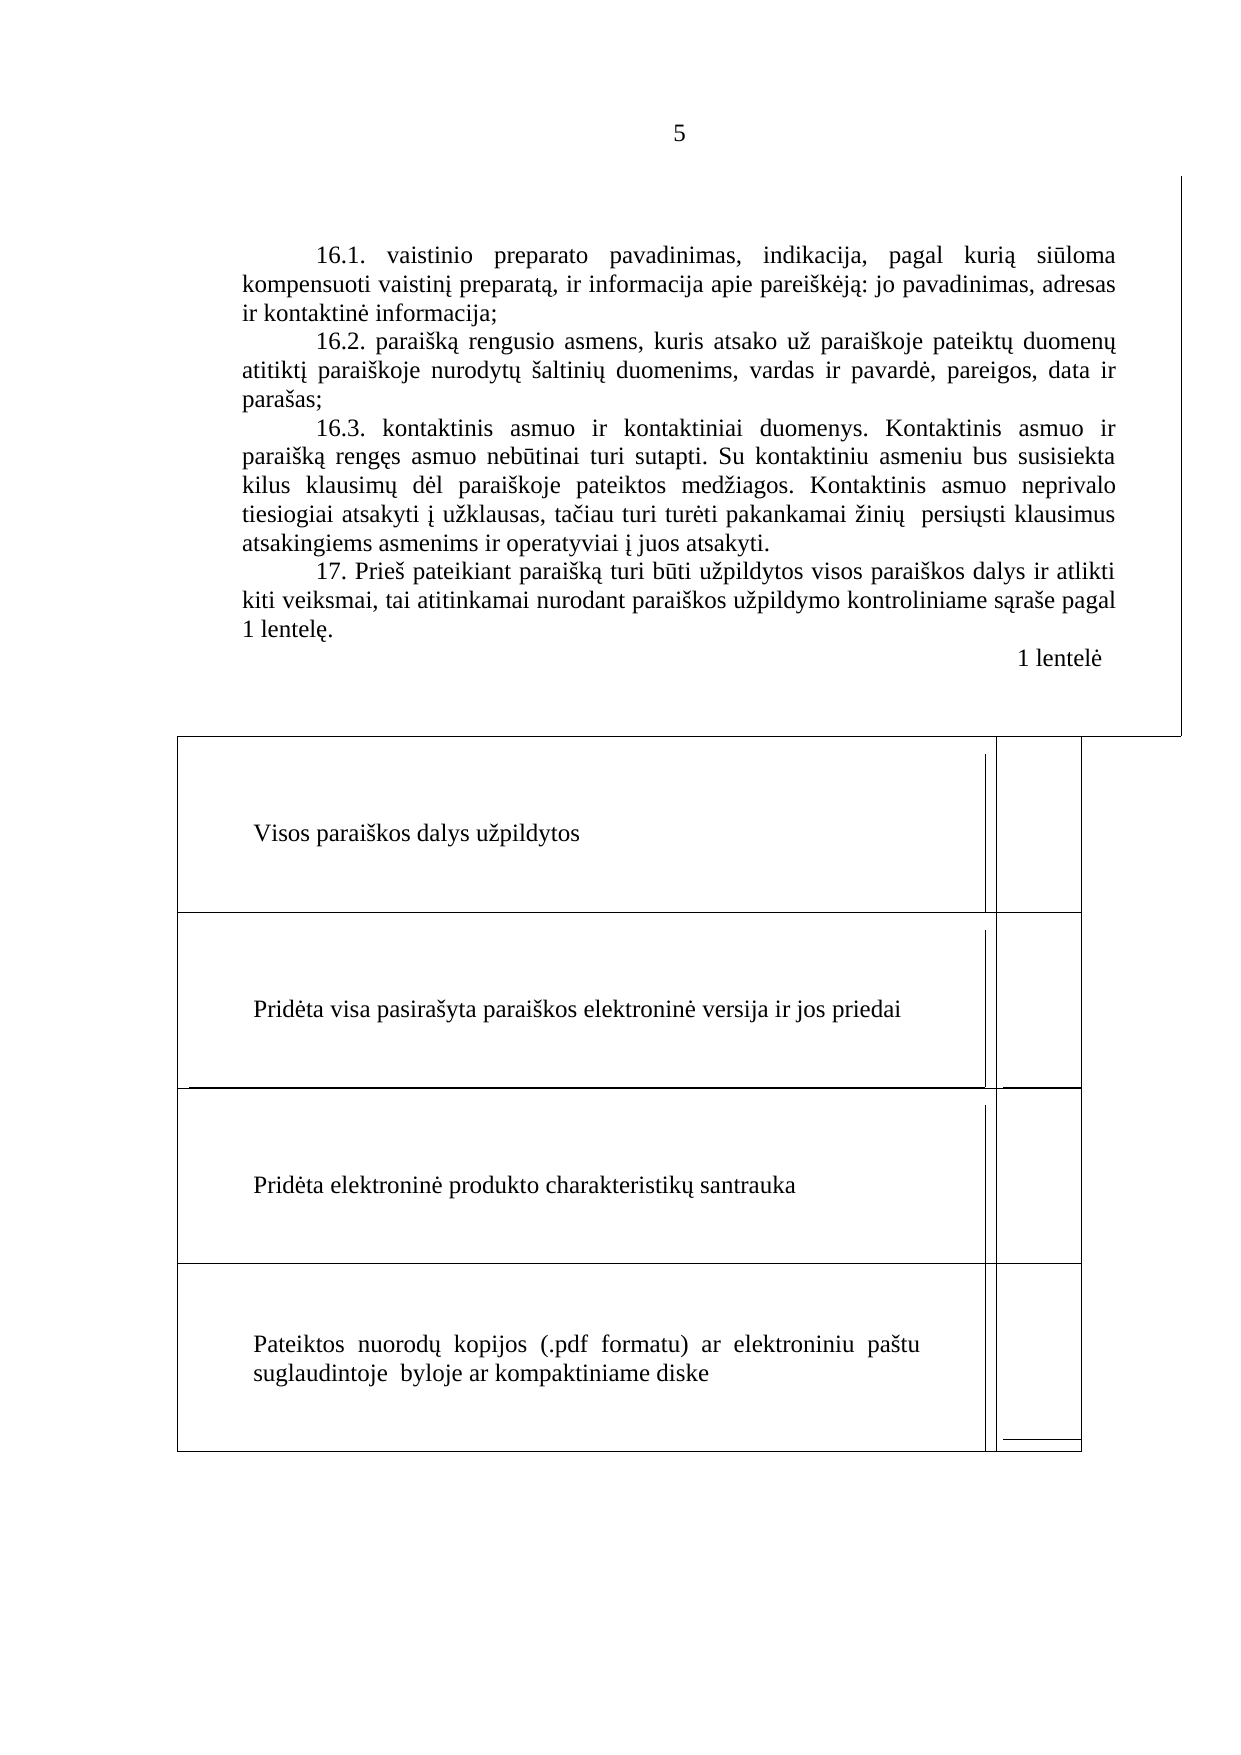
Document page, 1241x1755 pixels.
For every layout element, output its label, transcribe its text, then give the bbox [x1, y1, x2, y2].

text 16.3. kontaktinis asmuo ir kontaktiniai duomenys. Kontaktinis asmuo ir paraišką rengęs asmuo nebūtinai turi sutapti. Su kontaktiniu asmeniu bus susisiekta kilus klausimų dėl paraiškoje pateiktos medžiagos. Kontaktinis asmuo neprivalo tiesiogiai atsakyti į užklausas, tačiau turi turėti pakankamai žinių persiųsti klausimus atsakingiems asmenims ir operatyviai į juos atsakyti. [177, 413, 1181, 556]
text 16.2. paraišką rengusio asmens, kuris atsako už paraiškoje pateiktų duomenų atitiktį paraiškoje nurodytų šaltinių duomenims, vardas ir pavardė, pareigos, data ir parašas; [177, 326, 1181, 413]
text 17. Prieš pateikiant paraišką turi būti užpildytos visos paraiškos dalys ir atlikti kiti veiksmai, tai atitinkamai nurodant paraiškos užpildymo kontroliniame sąraše pagal 1 lentelę. [177, 556, 1181, 643]
table_header [997, 737, 1081, 912]
table_cell Pateiktos nuorodų kopijos (.pdf formatu) ar elektroniniu paštu suglaudintoje byloje ar kompaktiniame diske [178, 1264, 985, 1451]
table_cell [997, 1089, 1081, 1263]
table_cell Pridėta elektroninė produkto charakteristikų santrauka [178, 1089, 996, 1263]
text 16.1. vaistinio preparato pavadinimas, indikacija, pagal kurią siūloma kompensuoti vaistinį preparatą, ir informacija apie pareiškėją: jo pavadinimas, adresas ir kontaktinė informacija; [177, 176, 1181, 326]
table_header Visos paraiškos dalys užpildytos [178, 737, 996, 912]
table_cell [997, 913, 1081, 1087]
table_cell Pridėta visa pasirašyta paraiškos elektroninė versija ir jos priedai [178, 913, 996, 1087]
table_cell [997, 1264, 1081, 1451]
text 1 lentelė [177, 643, 1181, 736]
